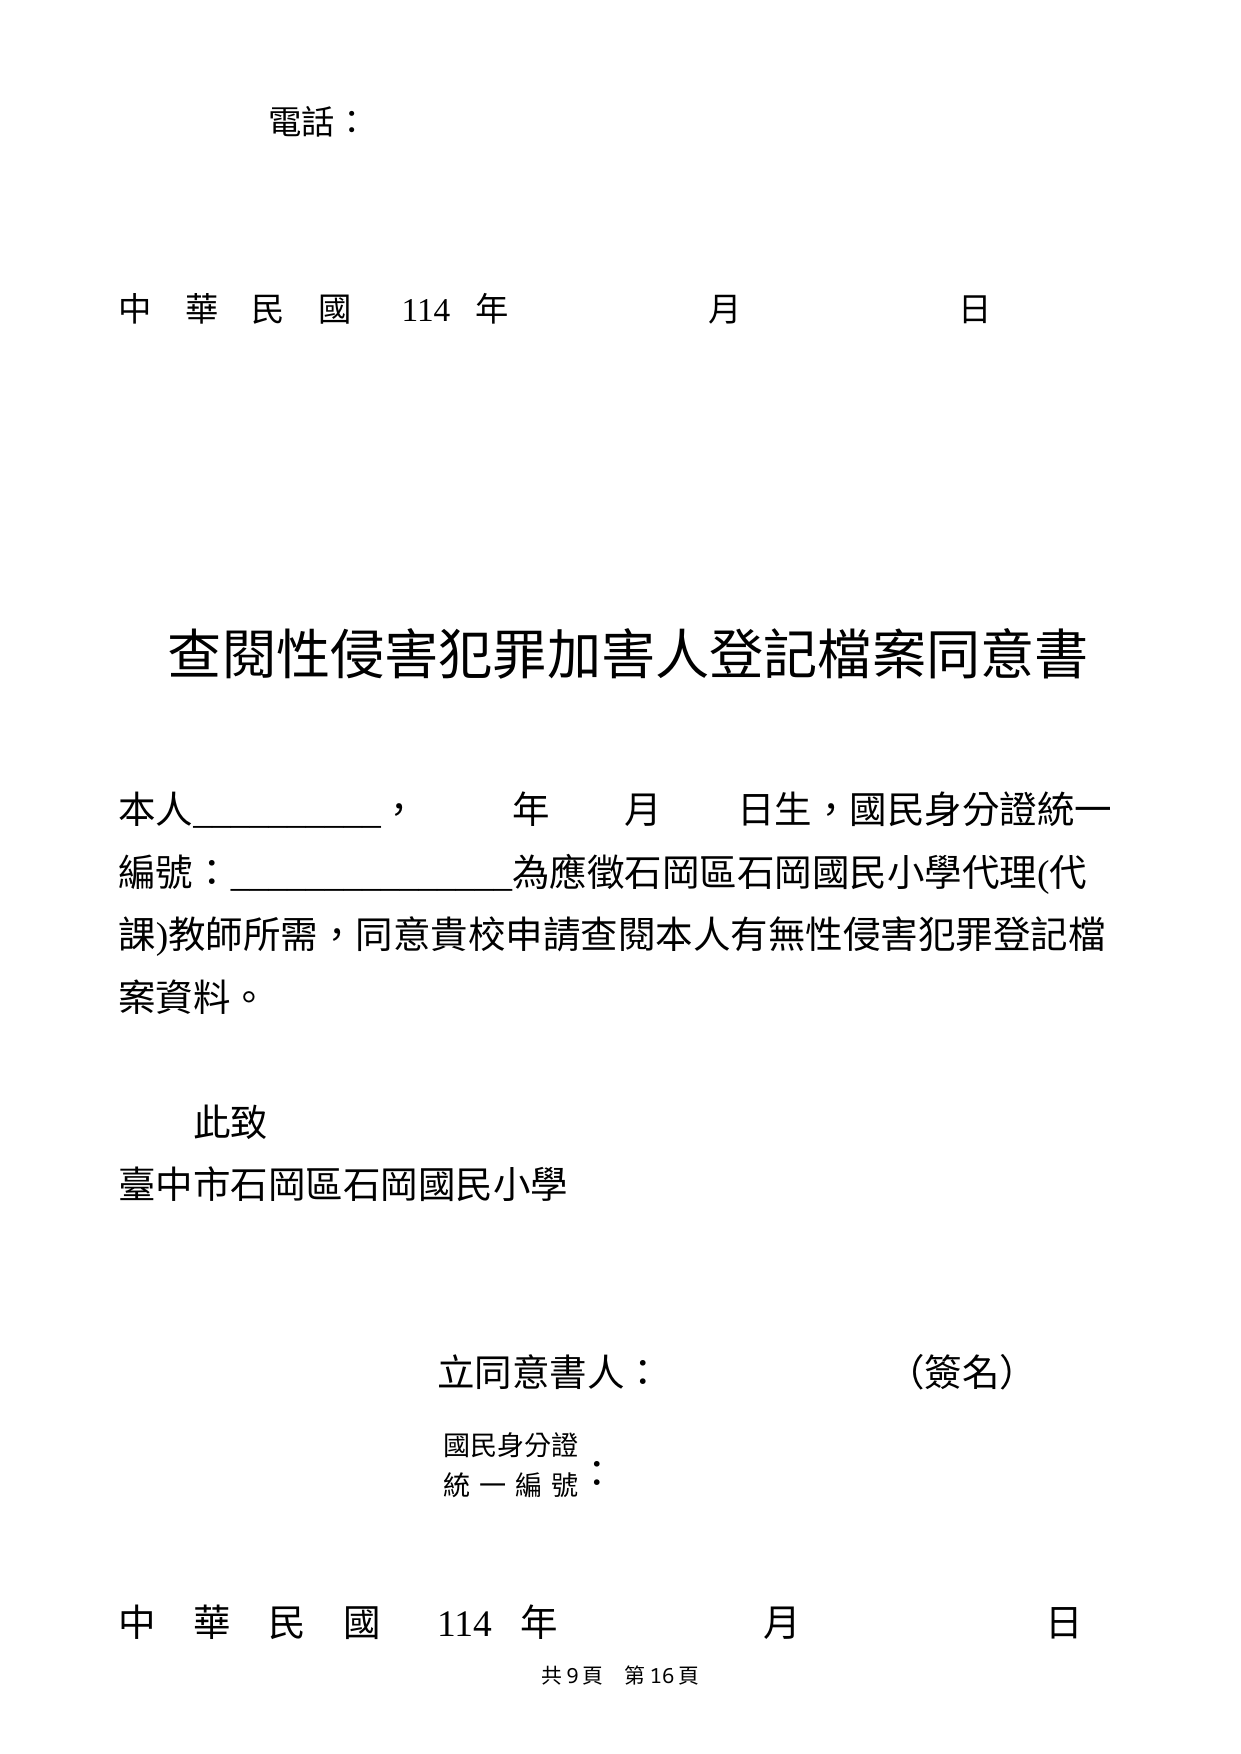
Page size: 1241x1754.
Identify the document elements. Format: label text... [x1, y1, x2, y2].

text 本人__________， 年 月 日生，國民身分證統一編號：_______________為應徵石岡區石岡國民小學代理(代課)教師所需，同意貴校申請查閱本人有無性侵害犯罪登記檔案資料。 [118, 766, 1122, 1016]
text 中 華 民 國 114 年 月 日 [118, 266, 1122, 328]
text 此致 [118, 1078, 1122, 1141]
text 查閱性侵害犯罪加害人登記檔案同意書 [118, 578, 1138, 703]
text 立同意書人： （簽名） [118, 1328, 1122, 1391]
text 中 華 民 國 114 年 月 日 [118, 1578, 1122, 1641]
text 電話： [118, 78, 1122, 141]
text 臺中市石岡區石岡國民小學 [118, 1141, 1122, 1203]
text 國民身分證統一編號： [118, 1391, 1122, 1516]
